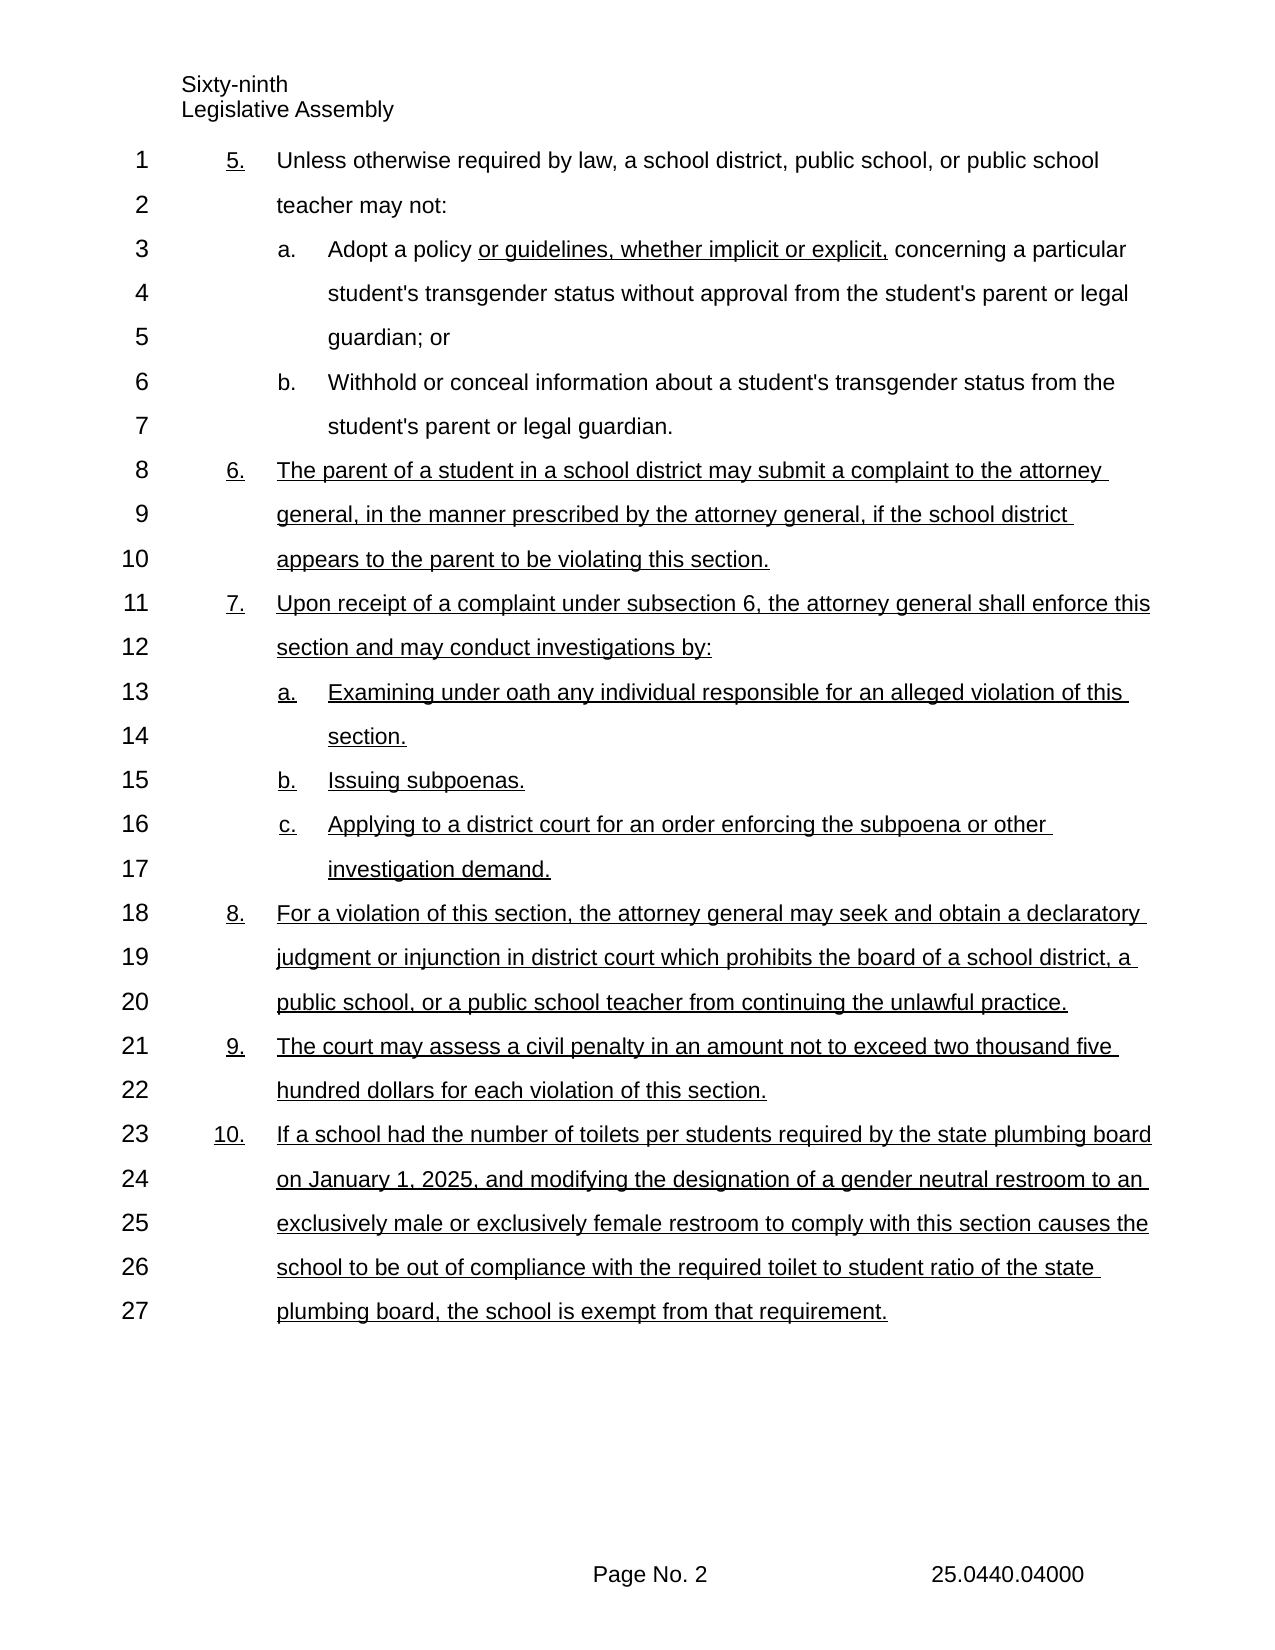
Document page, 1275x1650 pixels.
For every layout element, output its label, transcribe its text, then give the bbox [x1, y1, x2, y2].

text b. Issuing subpoenas. [181, 753, 1154, 797]
text a. Examining under oath any individual responsible for an alleged violation of this section. [181, 664, 1154, 753]
text c. Applying to a district court for an order enforcing the subpoena or other investigation demand. [181, 797, 1154, 886]
text 10. If a school had the number of toilets per students required by the state plumbing board on January 1, 2025, and modifying the designation of a gender neutral restroom to an exclusively male or exclusively female restroom to comply with this section causes the school to be out of compliance with the required toilet to student ratio of the state plumbing board, the school is exempt from that requirement. [181, 1107, 1154, 1329]
text a. Adopt a policy or guidelines, whether implicit or explicit, concerning a particular student's transgender status without approval from the student's parent or legal guardian; or [181, 222, 1154, 355]
text 6. The parent of a student in a school district may submit a complaint to the attorney general, in the manner prescribed by the attorney general, if the school district appears to the parent to be violating this section. [181, 443, 1154, 576]
text 5. Unless otherwise required by law, a school district, public school, or public school teacher may not: [181, 133, 1154, 222]
text 8. For a violation of this section, the attorney general may seek and obtain a declaratory judgment or injunction in district court which prohibits the board of a school district, a public school, or a public school teacher from continuing the unlawful practice. [181, 886, 1154, 1019]
text b. Withhold or conceal information about a student's transgender status from the student's parent or legal guardian. [181, 355, 1154, 443]
text 9. The court may assess a civil penalty in an amount not to exceed two thousand five hundred dollars for each violation of this section. [181, 1019, 1154, 1107]
text 7. Upon receipt of a complaint under subsection 6, the attorney general shall enforce this section and may conduct investigations by: [181, 576, 1154, 664]
